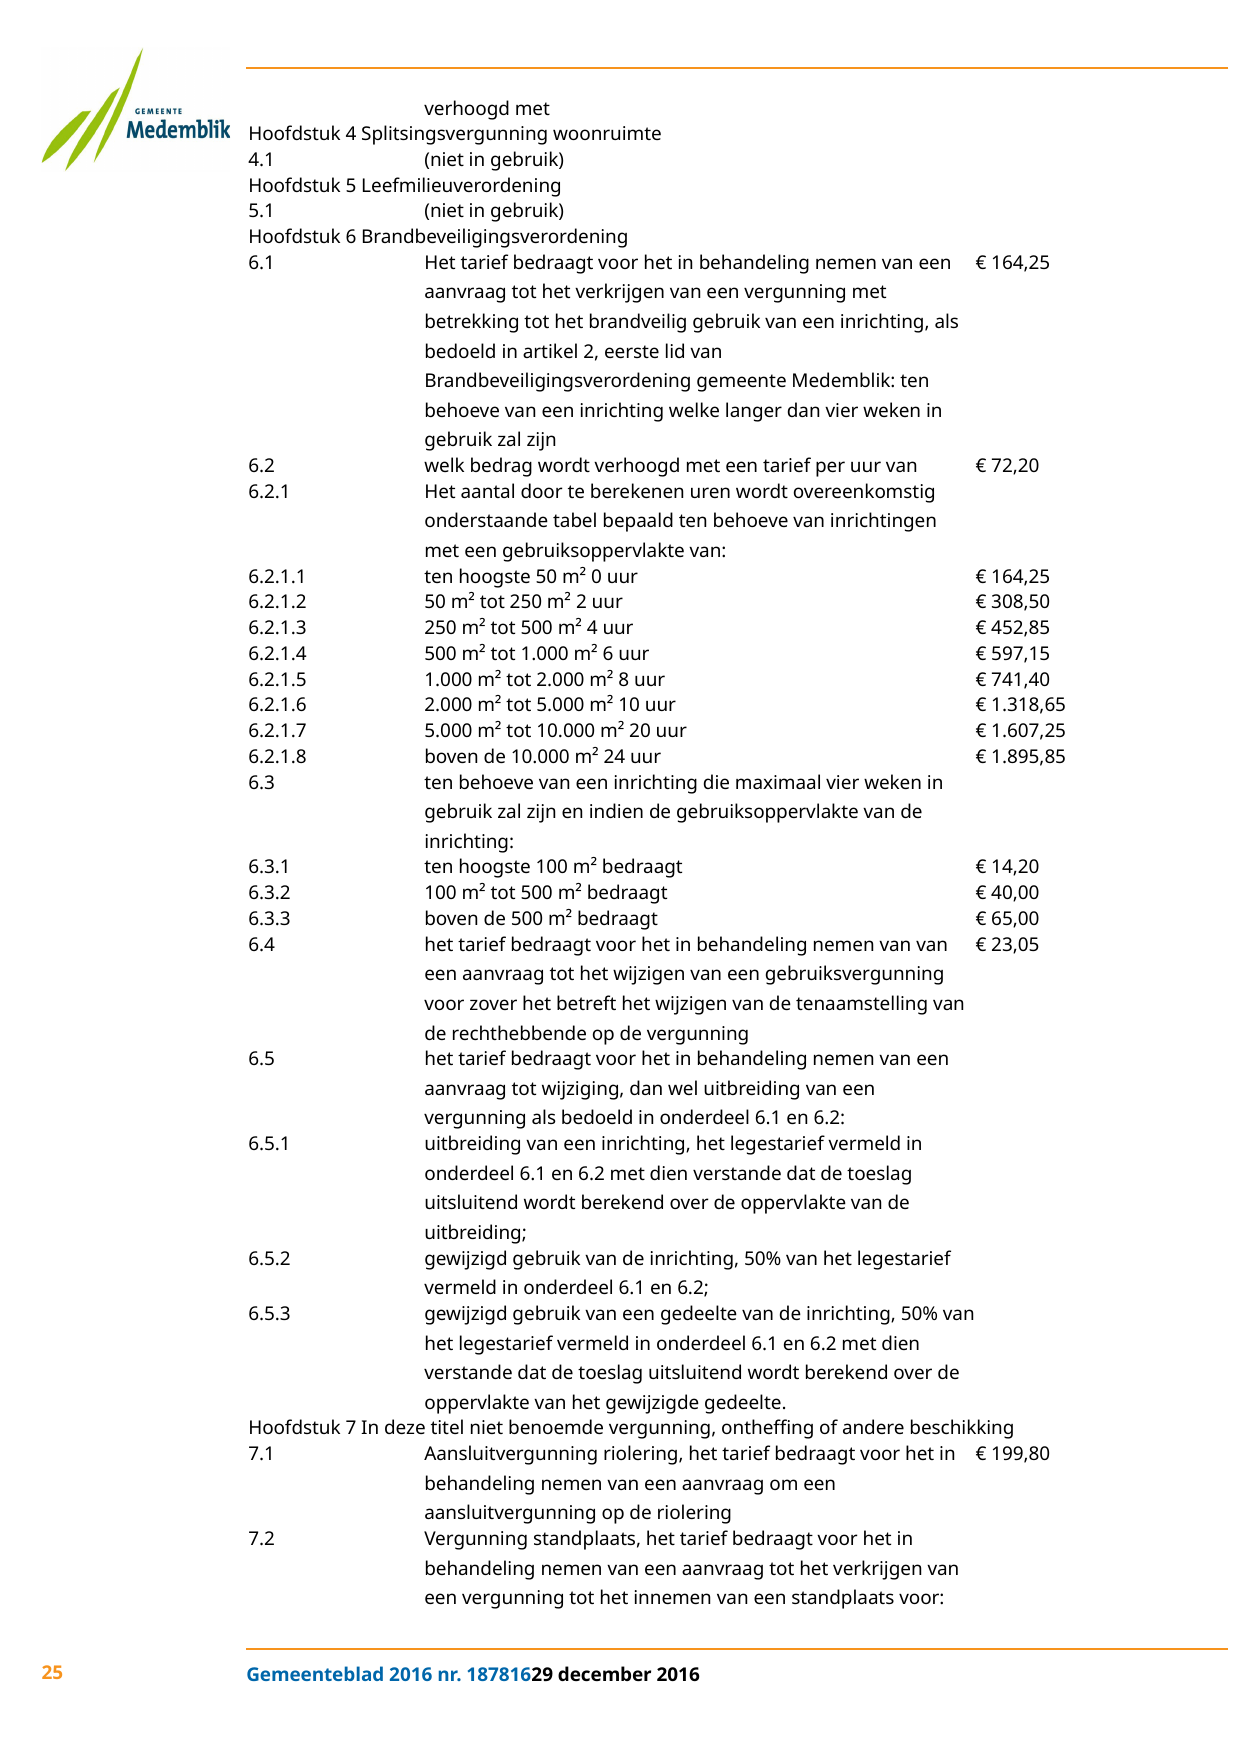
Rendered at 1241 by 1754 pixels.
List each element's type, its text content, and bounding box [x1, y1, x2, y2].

table_cell 250 m² tot 500 m² 4 uur [424, 615, 975, 640]
table_cell 6.5 [248, 1045, 424, 1130]
table_cell € 23,05 [975, 931, 1152, 1045]
table_cell [975, 769, 1152, 854]
table_cell € 741,40 [975, 666, 1152, 692]
table_cell € 1.895,85 [975, 743, 1152, 769]
table_cell Hoofdstuk 5 Leefmilieuverordening [248, 172, 1152, 198]
table_cell [975, 1300, 1152, 1414]
table_cell 6.2 [248, 453, 424, 478]
table_cell [975, 95, 1152, 121]
table_cell [975, 478, 1152, 563]
table_cell Hoofdstuk 6 Brandbeveiligingsverordening [248, 224, 1152, 249]
picture [41, 47, 231, 172]
table_cell [975, 1130, 1152, 1245]
table_cell 6.2.1.4 [248, 640, 424, 666]
table_cell 4.1 [248, 146, 424, 172]
table_cell (niet in gebruik) [424, 146, 975, 172]
table_cell gewijzigd gebruik van een gedeelte van de inrichting, 50% van het legestarief vermeld in onderdeel 6.1 en 6.2 met dien verstande dat de toeslag uitsluitend wordt berekend over de oppervlakte van het gewijzigde gedeelte. [424, 1300, 975, 1414]
table_cell 50 m² tot 250 m² 2 uur [424, 589, 975, 614]
table_cell 6.3.1 [248, 854, 424, 879]
table_cell Vergunning standplaats, het tarief bedraagt voor het in behandeling nemen van een aanvraag tot het verkrijgen van een vergunning tot het innemen van een standplaats voor: [424, 1525, 975, 1610]
table_cell het tarief bedraagt voor het in behandeling nemen van een aanvraag tot wijziging, dan wel uitbreiding van een vergunning als bedoeld in onderdeel 6.1 en 6.2: [424, 1045, 975, 1130]
table_cell Hoofdstuk 7 In deze titel niet benoemde vergunning, ontheffing of andere beschikking [248, 1415, 1152, 1440]
table_cell Aansluitvergunning riolering, het tarief bedraagt voor het in behandeling nemen van een aanvraag om een aansluitvergunning op de riolering [424, 1440, 975, 1525]
table_cell € 199,80 [975, 1440, 1152, 1525]
table_cell 6.2.1.2 [248, 589, 424, 614]
table_cell € 164,25 [975, 249, 1152, 452]
table_cell € 597,15 [975, 640, 1152, 666]
table_cell € 1.607,25 [975, 718, 1152, 743]
table_cell welk bedrag wordt verhoogd met een tarief per uur van [424, 453, 975, 478]
table_cell ten hoogste 100 m² bedraagt [424, 854, 975, 879]
table_cell 6.2.1 [248, 478, 424, 563]
table_cell [975, 1525, 1152, 1610]
table_cell het tarief bedraagt voor het in behandeling nemen van van een aanvraag tot het wijzigen van een gebruiksvergunning voor zover het betreft het wijzigen van de tenaamstelling van de rechthebbende op de vergunning [424, 931, 975, 1045]
table_cell [975, 198, 1152, 223]
table_cell 6.5.3 [248, 1300, 424, 1414]
table_cell 6.3.2 [248, 880, 424, 905]
table_cell 6.1 [248, 249, 424, 452]
table_cell 7.2 [248, 1525, 424, 1610]
table_cell € 40,00 [975, 880, 1152, 905]
table_cell 5.1 [248, 198, 424, 223]
table_cell 6.2.1.1 [248, 563, 424, 589]
table_cell € 14,20 [975, 854, 1152, 879]
table_cell Het aantal door te berekenen uren wordt overeenkomstig onderstaande tabel bepaald ten behoeve van inrichtingen met een gebruiksoppervlakte van: [424, 478, 975, 563]
table_cell € 65,00 [975, 905, 1152, 931]
table_cell 6.4 [248, 931, 424, 1045]
table_cell 7.1 [248, 1440, 424, 1525]
table_cell 6.2.1.6 [248, 692, 424, 717]
table_cell € 164,25 [975, 563, 1152, 589]
table_cell boven de 500 m² bedraagt [424, 905, 975, 931]
table_cell boven de 10.000 m² 24 uur [424, 743, 975, 769]
table_cell 6.5.2 [248, 1245, 424, 1300]
table_cell Hoofdstuk 4 Splitsingsvergunning woonruimte [248, 121, 1152, 146]
table_cell 6.2.1.7 [248, 718, 424, 743]
table_cell 1.000 m² tot 2.000 m² 8 uur [424, 666, 975, 692]
table_cell 6.2.1.5 [248, 666, 424, 692]
table_cell 6.2.1.8 [248, 743, 424, 769]
table_cell 100 m² tot 500 m² bedraagt [424, 880, 975, 905]
table_cell € 452,85 [975, 615, 1152, 640]
table_cell € 72,20 [975, 453, 1152, 478]
table_cell € 308,50 [975, 589, 1152, 614]
table_cell [975, 1245, 1152, 1300]
table_cell 500 m² tot 1.000 m² 6 uur [424, 640, 975, 666]
table_cell 6.2.1.3 [248, 615, 424, 640]
table_cell uitbreiding van een inrichting, het legestarief vermeld in onderdeel 6.1 en 6.2 met dien verstande dat de toeslag uitsluitend wordt berekend over de oppervlakte van de uitbreiding; [424, 1130, 975, 1245]
table_cell 5.000 m² tot 10.000 m² 20 uur [424, 718, 975, 743]
table_cell (niet in gebruik) [424, 198, 975, 223]
table_cell [975, 146, 1152, 172]
table_cell Het tarief bedraagt voor het in behandeling nemen van een aanvraag tot het verkrijgen van een vergunning met betrekking tot het brandveilig gebruik van een inrichting, als bedoeld in artikel 2, eerste lid van Brandbeveiligingsverordening gemeente Medemblik: ten behoeve van een inrichting welke langer dan vier weken in gebruik zal zijn [424, 249, 975, 452]
table_cell ten behoeve van een inrichting die maximaal vier weken in gebruik zal zijn en indien de gebruiksoppervlakte van de inrichting: [424, 769, 975, 854]
table_cell 6.5.1 [248, 1130, 424, 1245]
table_cell [248, 95, 424, 121]
table_cell 6.3.3 [248, 905, 424, 931]
table_cell verhoogd met [424, 95, 975, 121]
table_cell € 1.318,65 [975, 692, 1152, 717]
table_cell [975, 1045, 1152, 1130]
table_cell 2.000 m² tot 5.000 m² 10 uur [424, 692, 975, 717]
table_cell gewijzigd gebruik van de inrichting, 50% van het legestarief vermeld in onderdeel 6.1 en 6.2; [424, 1245, 975, 1300]
table_cell ten hoogste 50 m² 0 uur [424, 563, 975, 589]
table_cell 6.3 [248, 769, 424, 854]
